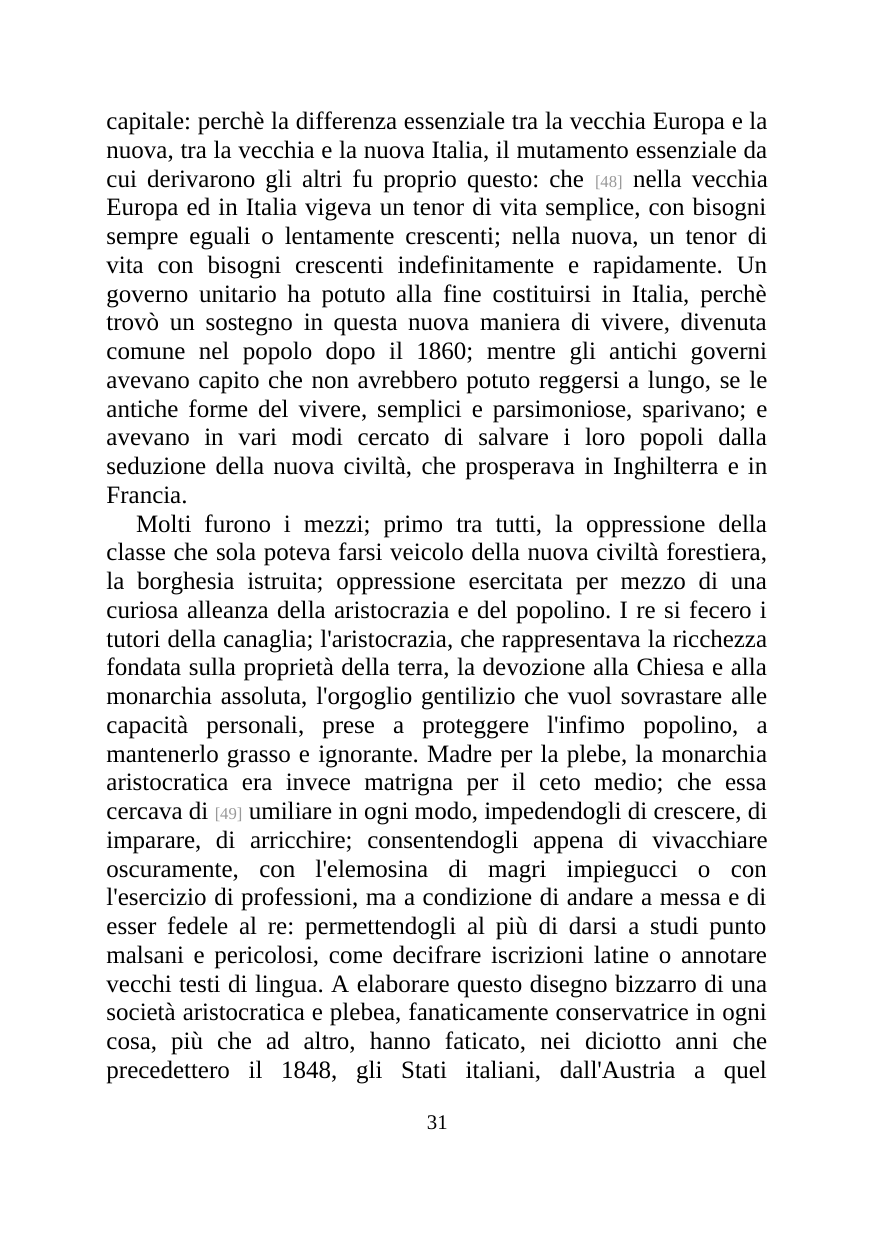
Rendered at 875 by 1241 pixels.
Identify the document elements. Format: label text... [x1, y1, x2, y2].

text Molti furono i mezzi; primo tra tutti, la oppressione della classe che sola poteva farsi veicolo della nuova civiltà forestiera, la borghesia istruita; oppressione esercitata per mezzo di una curiosa alleanza della aristocrazia e del popolino. I re si fecero i tutori della canaglia; l'aristocrazia, che rappresentava la ricchezza fondata sulla proprietà della terra, la devozione alla Chiesa e alla monarchia assoluta, l'orgoglio gentilizio che vuol sovrastare alle capacità personali, prese a proteggere l'infimo popolino, a mantenerlo grasso e ignorante. Madre per la plebe, la monarchia aristocratica era invece matrigna per il ceto medio; che essa cercava di [49] umiliare in ogni modo, impedendogli di crescere, di imparare, di arricchire; consentendogli appena di vivacchiare oscuramente, con l'elemosina di magri impiegucci o con l'esercizio di professioni, ma a condizione di andare a messa e di esser fedele al re: permettendogli al più di darsi a studi punto malsani e pericolosi, come decifrare iscrizioni latine o annotare vecchi testi di lingua. A elaborare questo disegno bizzarro di una società aristocratica e plebea, fanaticamente conservatrice in ogni cosa, più che ad altro, hanno faticato, nei diciotto anni che precedettero il 1848, gli Stati italiani, dall'Austria a quel [106, 509, 768, 1084]
text capitale: perchè la differenza essenziale tra la vecchia Europa e la nuova, tra la vecchia e la nuova Italia, il mutamento essenziale da cui derivarono gli altri fu proprio questo: che [48] nella vecchia Europa ed in Italia vigeva un tenor di vita semplice, con bisogni sempre eguali o lentamente crescenti; nella nuova, un tenor di vita con bisogni crescenti indefinitamente e rapidamente. Un governo unitario ha potuto alla fine costituirsi in Italia, perchè trovò un sostegno in questa nuova maniera di vivere, divenuta comune nel popolo dopo il 1860; mentre gli antichi governi avevano capito che non avrebbero potuto reggersi a lungo, se le antiche forme del vivere, semplici e parsimoniose, sparivano; e avevano in vari modi cercato di salvare i loro popoli dalla seduzione della nuova civiltà, che prosperava in Inghilterra e in Francia. [106, 106, 768, 509]
